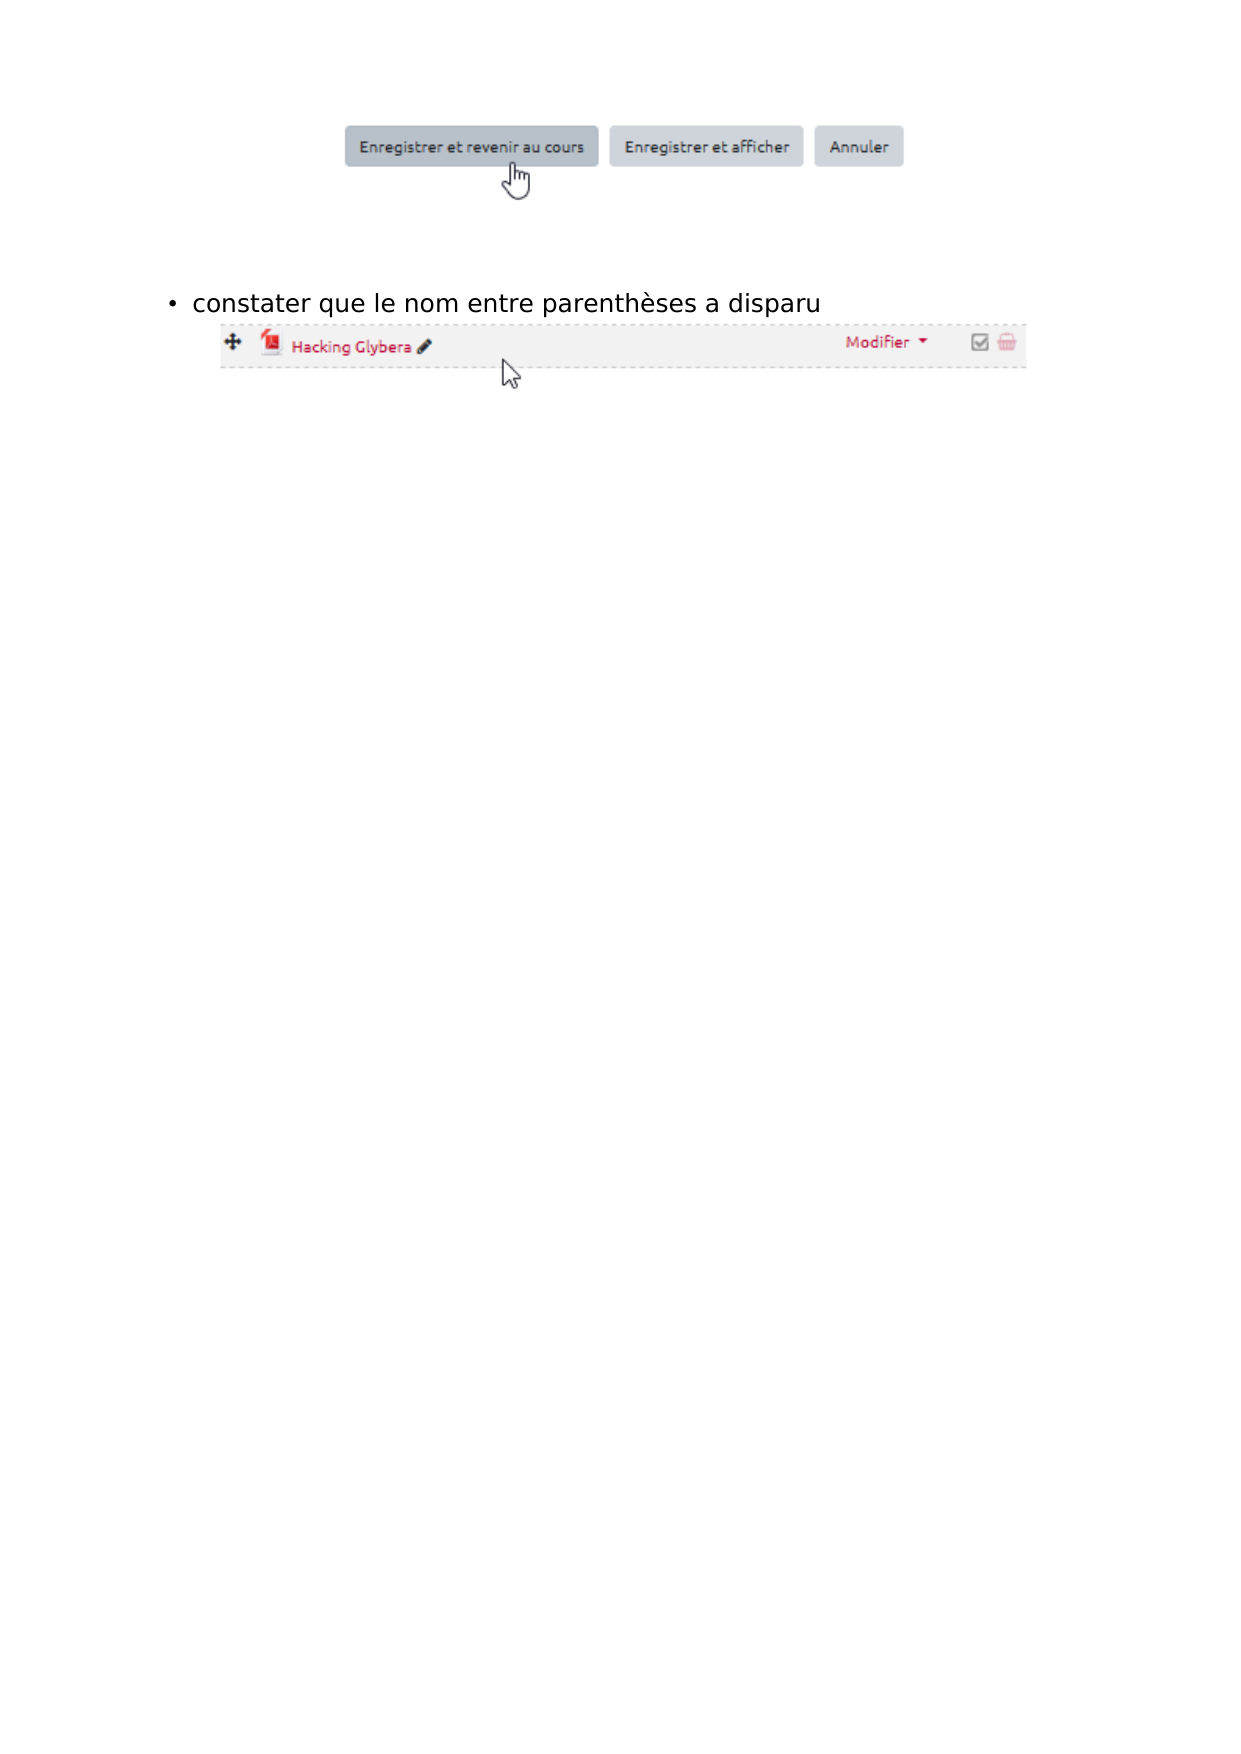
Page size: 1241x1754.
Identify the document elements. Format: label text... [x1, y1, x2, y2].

picture [202, 318, 1039, 400]
picture [325, 118, 915, 219]
list constater que le nom entre parenthèses a disparu [177, 289, 1122, 318]
